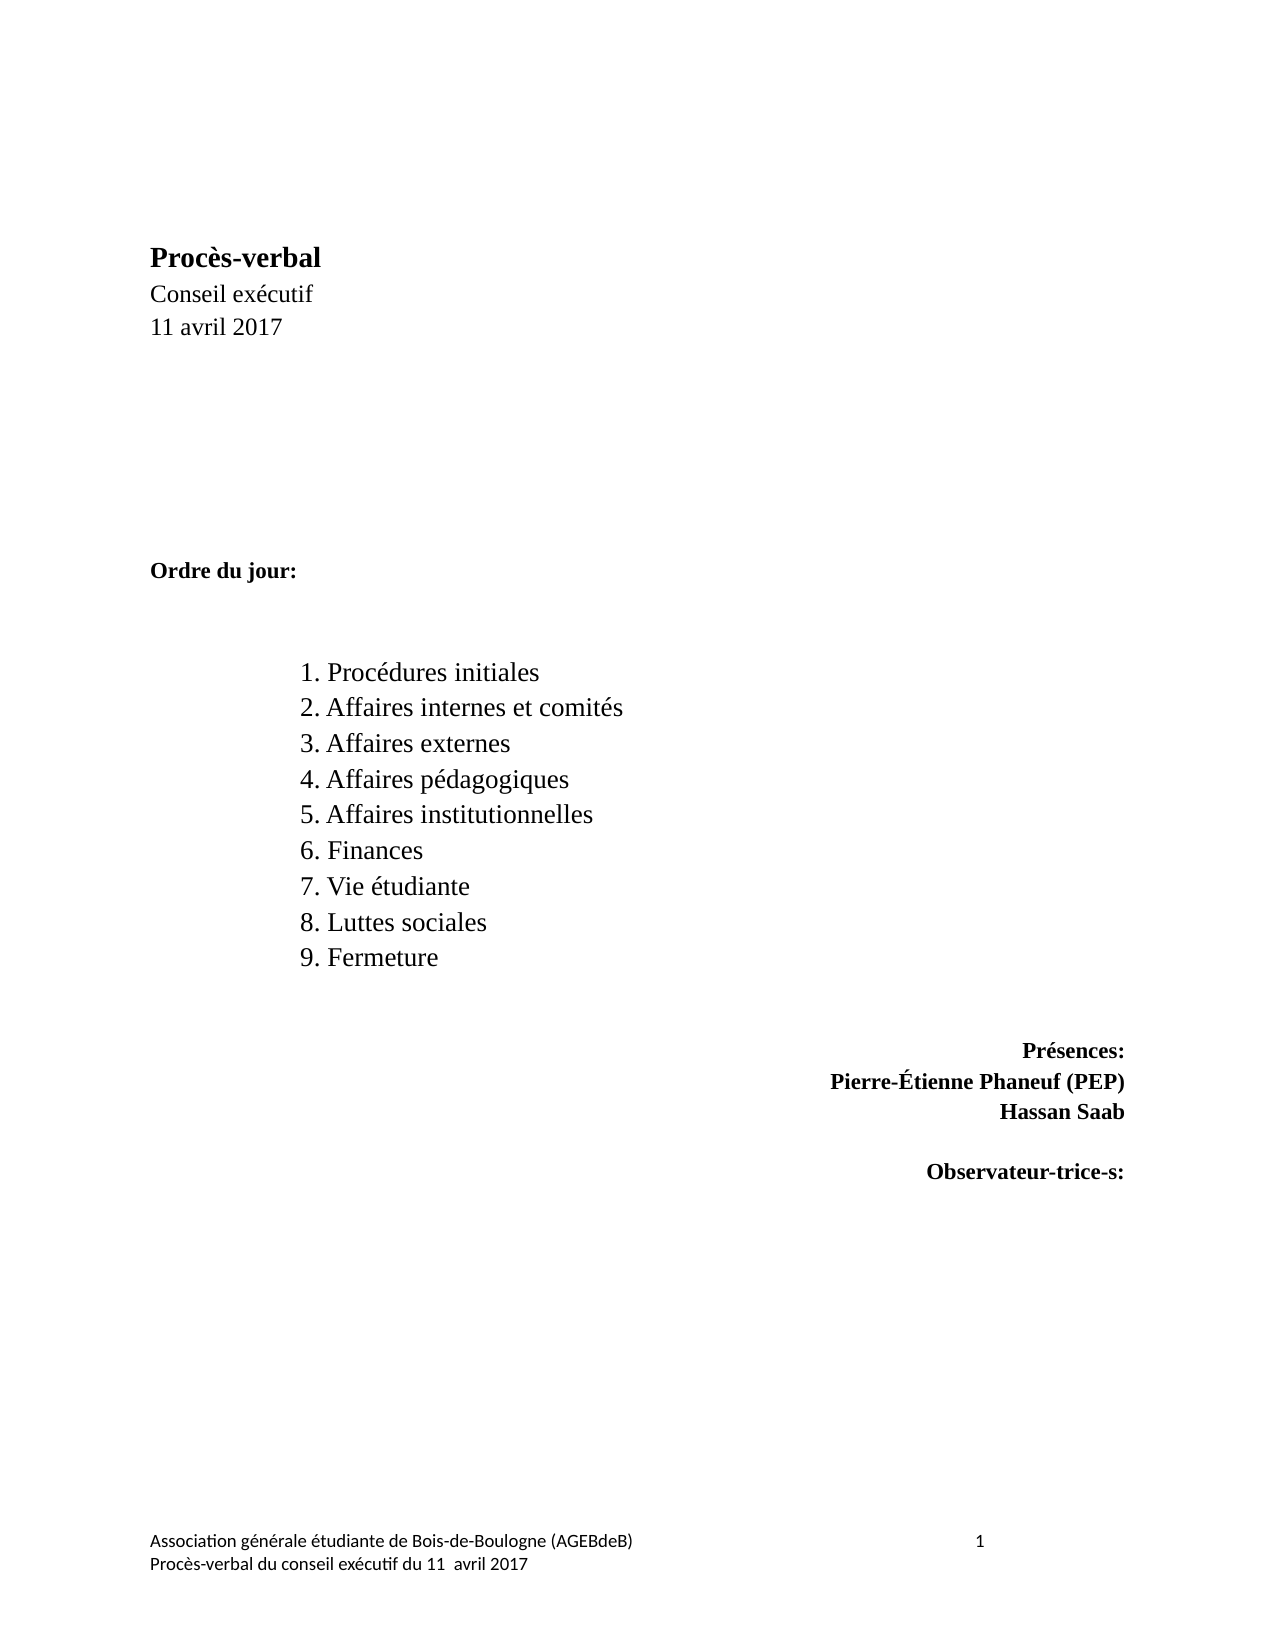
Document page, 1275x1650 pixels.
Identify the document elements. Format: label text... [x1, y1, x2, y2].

text Conseil exécutif [150, 279, 1125, 308]
text Pierre-Étienne Phaneuf (PEP) [150, 1068, 1125, 1094]
text Observateur-trice-s: [150, 1158, 1125, 1185]
text 11 avril 2017 [150, 312, 1125, 341]
text 9. Fermeture [225, 941, 1125, 973]
text 6. Finances [225, 834, 1125, 865]
text Hassan Saab [150, 1098, 1125, 1124]
text 4. Affaires pédagogiques [225, 763, 1125, 794]
text 5. Affaires institutionnelles [225, 798, 1125, 830]
text Présences: [150, 1038, 1125, 1064]
text 8. Luttes sociales [225, 906, 1125, 937]
text 3. Affaires externes [225, 727, 1125, 758]
text Ordre du jour: [150, 557, 1125, 583]
text Procès-verbal [150, 241, 1125, 274]
text 1. Procédures initiales [225, 656, 1125, 687]
text 7. Vie étudiante [225, 870, 1125, 901]
text 2. Affaires internes et comités [225, 691, 1125, 722]
